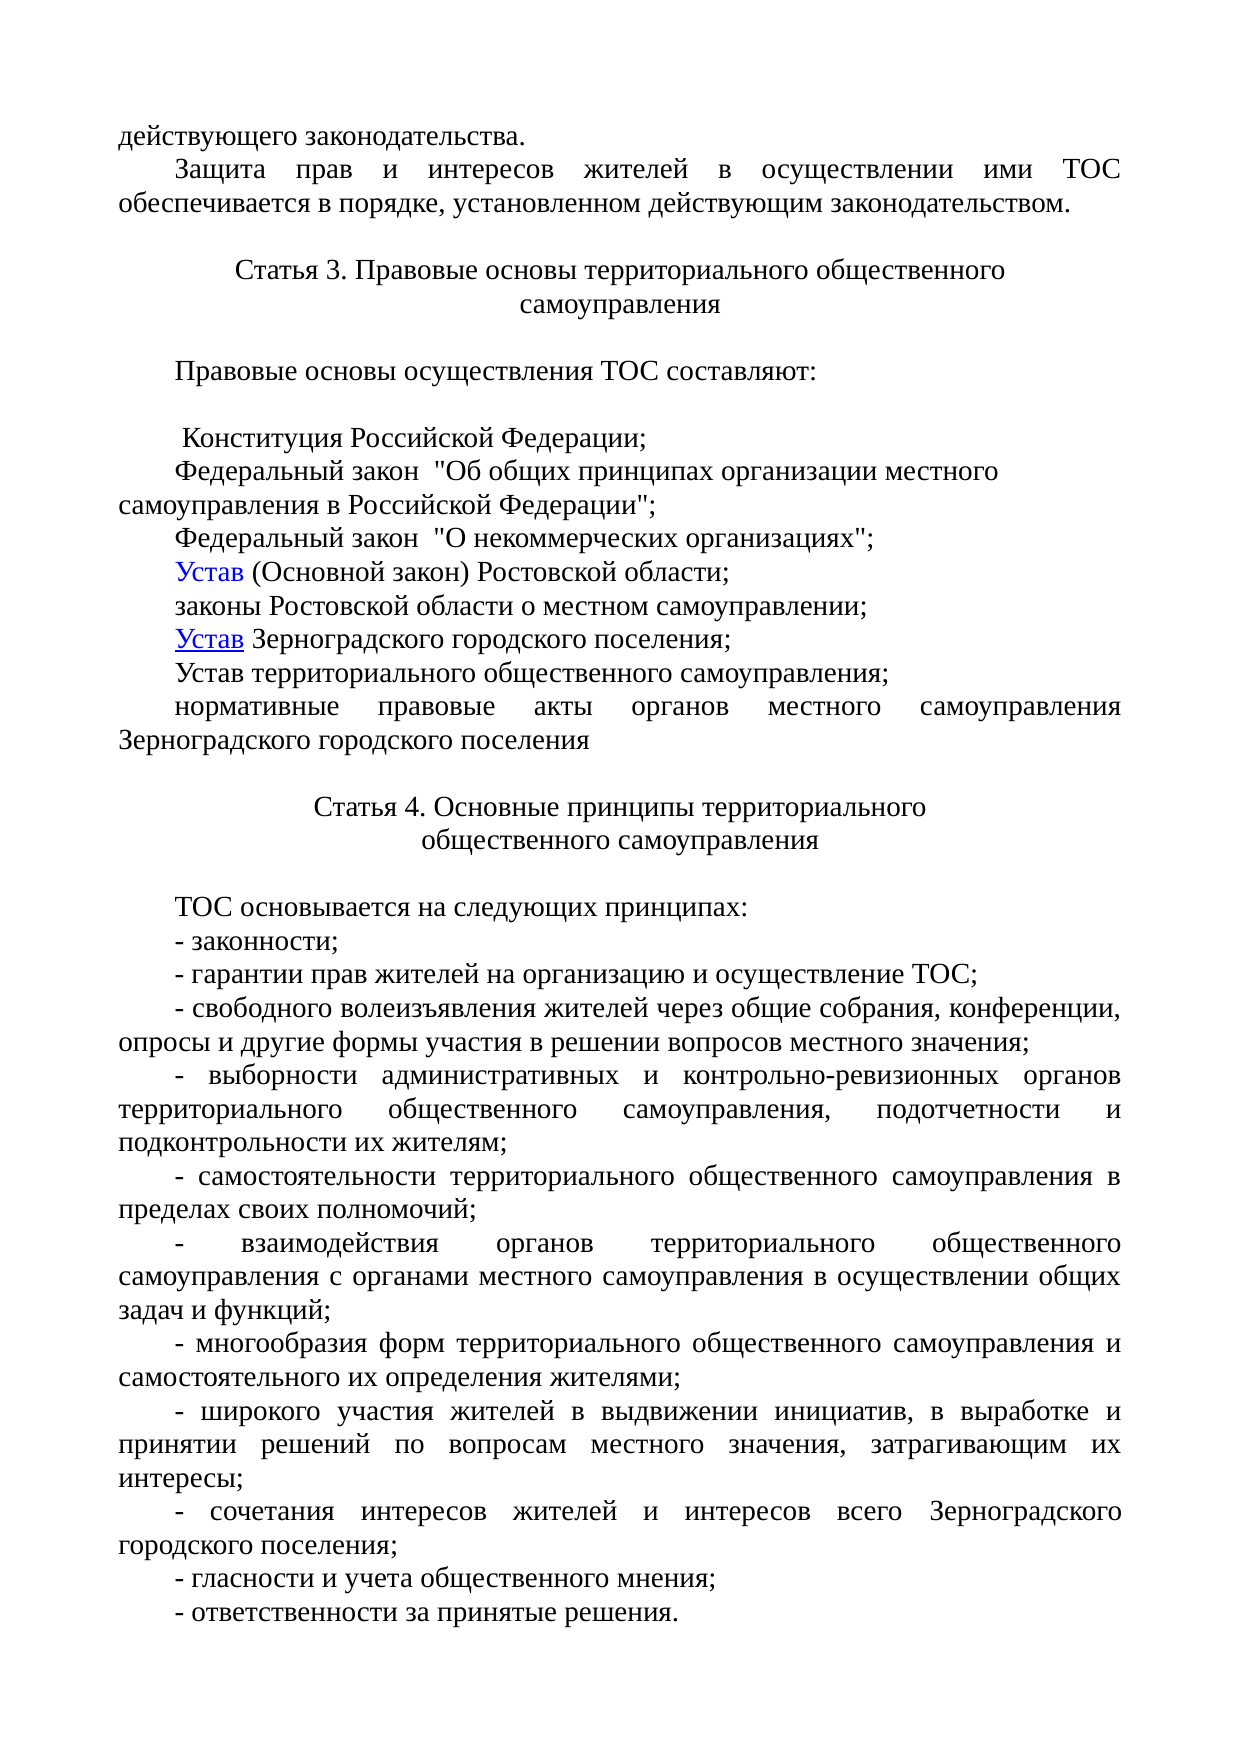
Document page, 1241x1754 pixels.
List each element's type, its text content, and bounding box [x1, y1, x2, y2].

text - широкого участия жителей в выдвижении инициатив, в выработке и принятии решений по вопросам местного значения, затрагивающим их интересы; [118, 1393, 1122, 1493]
text Федеральный закон "О некоммерческих организациях"; [118, 521, 1122, 554]
text - многообразия форм территориального общественного самоуправления и самостоятельного их определения жителями; [118, 1326, 1122, 1393]
text законы Ростовской области о местном самоуправлении; [118, 588, 1122, 621]
text Устав Зерноградского городского поселения; [118, 621, 1122, 655]
text общественного самоуправления [118, 822, 1122, 856]
text действующего законодательства. [118, 118, 1122, 152]
text Устав (Основной закон) Ростовской области; [118, 554, 1122, 588]
text Статья 4. Основные принципы территориального [118, 789, 1122, 822]
text самоуправления [118, 286, 1122, 319]
text Правовые основы осуществления ТОС составляют: [118, 353, 1122, 386]
text - свободного волеизъявления жителей через общие собрания, конференции, опросы и другие формы участия в решении вопросов местного значения; [118, 990, 1122, 1057]
text - сочетания интересов жителей и интересов всего Зерноградского городского поселения; [118, 1493, 1122, 1560]
text - взаимодействия органов территориального общественного самоуправления с органами местного самоуправления в осуществлении общих задач и функций; [118, 1225, 1122, 1326]
text - выборности административных и контрольно-ревизионных органов территориального общественного самоуправления, подотчетности и подконтрольности их жителям; [118, 1057, 1122, 1158]
text нормативные правовые акты органов местного самоуправления Зерноградского городского поселения [118, 688, 1122, 755]
text - гарантии прав жителей на организацию и осуществление ТОС; [118, 957, 1122, 990]
text Защита прав и интересов жителей в осуществлении ими ТОС обеспечивается в порядке, установленном действующим законодательством. [118, 152, 1122, 219]
text Конституция Российской Федерации; [118, 420, 1122, 453]
text - ответственности за принятые решения. [118, 1594, 1122, 1627]
text ТОС основывается на следующих принципах: [118, 889, 1122, 923]
text - гласности и учета общественного мнения; [118, 1560, 1122, 1594]
text Устав территориального общественного самоуправления; [118, 655, 1122, 688]
text Федеральный закон "Об общих принципах организации местного самоуправления в Российской Федерации"; [118, 453, 1122, 521]
text - самостоятельности территориального общественного самоуправления в пределах своих полномочий; [118, 1158, 1122, 1225]
text Статья 3. Правовые основы территориального общественного [118, 252, 1122, 286]
text - законности; [118, 923, 1122, 957]
